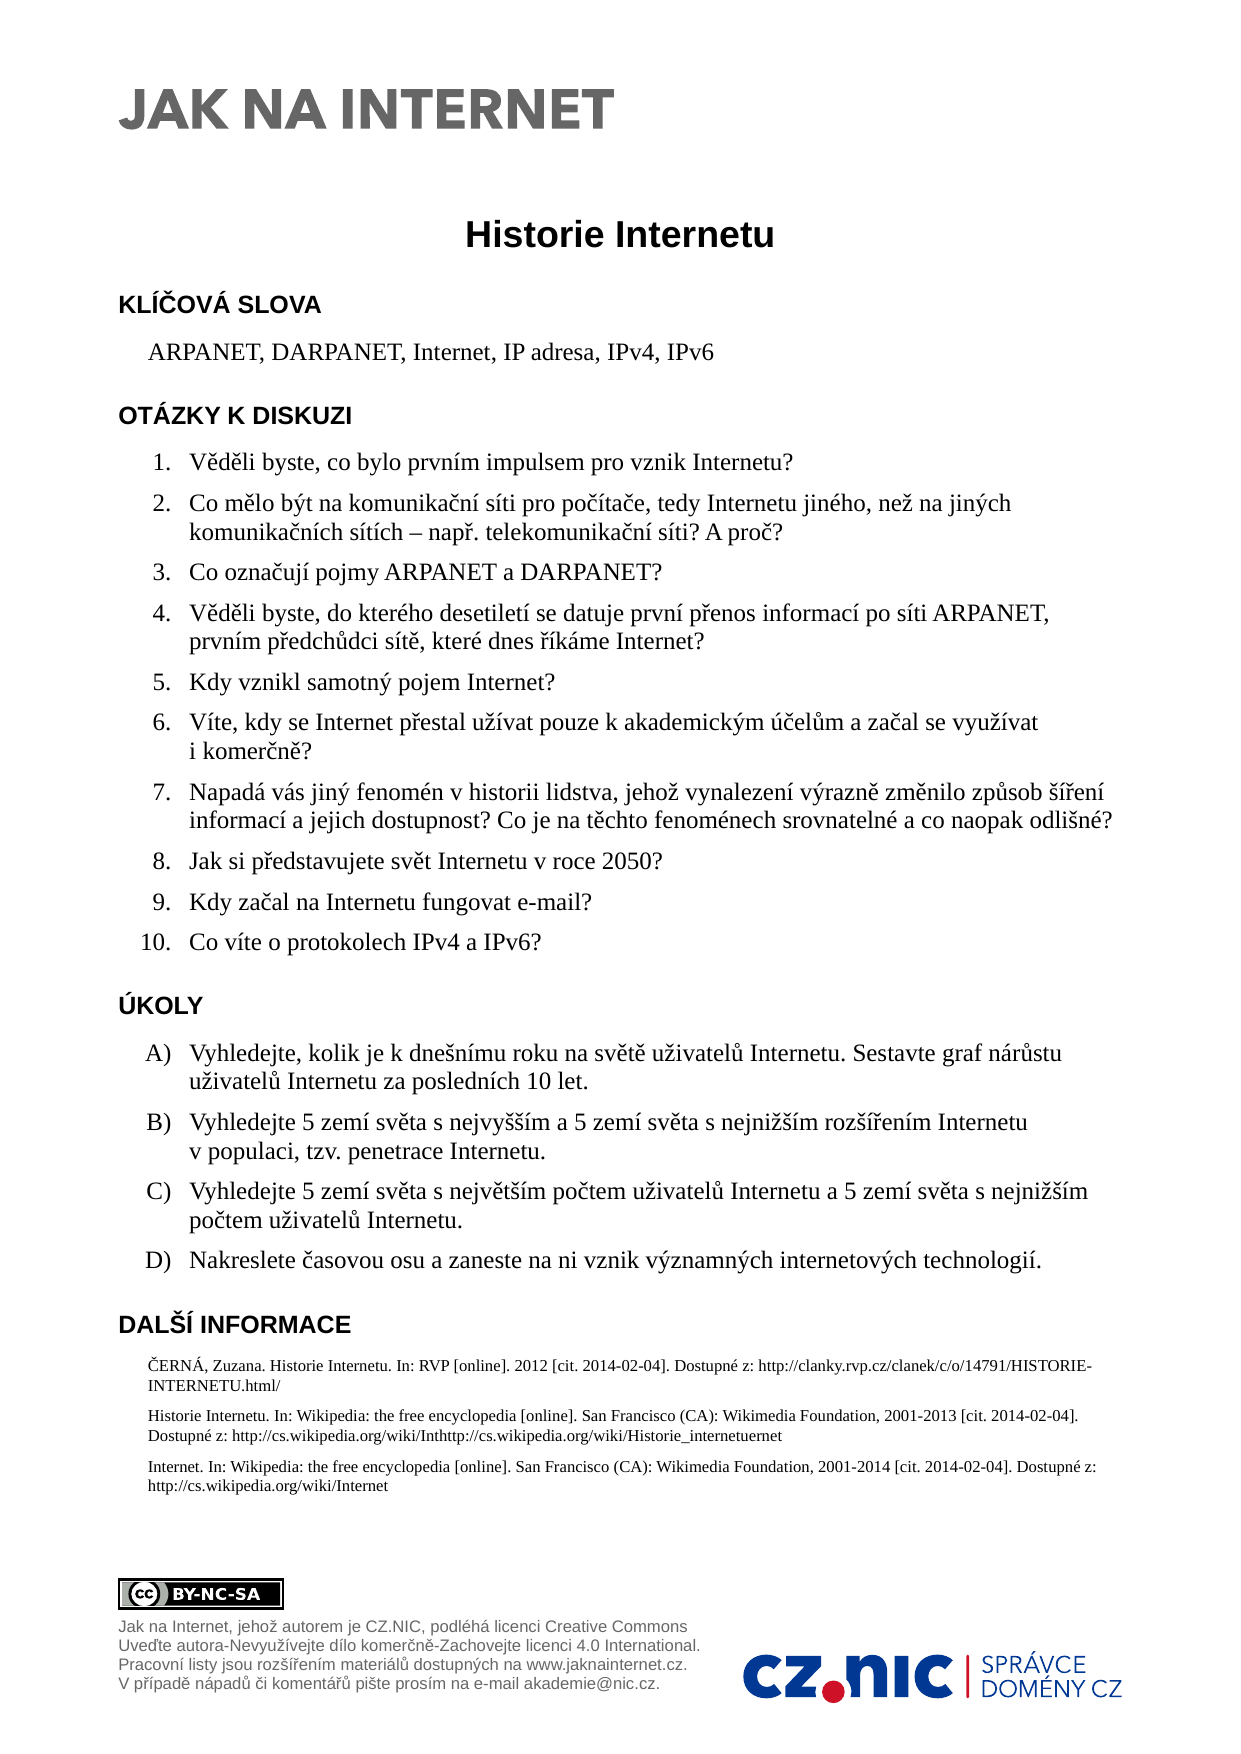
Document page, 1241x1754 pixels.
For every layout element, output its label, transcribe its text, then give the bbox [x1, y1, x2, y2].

list Co mělo být na komunikační síti pro počítače, tedy Internetu jiného, než na jiných komunikačních sítích – např. telekomunikační síti? A proč? [171, 488, 1122, 545]
list Věděli byste, co bylo prvním impulsem pro vznik Internetu? [171, 447, 1122, 476]
text ČERNÁ, Zuzana. Historie Internetu. In: RVP [online]. 2012 [cit. 2014-02-04]. Dostupné z: http://clanky.rvp.cz/clanek/c/o/14791/HISTORIE-INTERNETU.html/ [148, 1356, 1122, 1394]
list Jak si představujete svět Internetu v roce 2050? [171, 846, 1122, 875]
subtitle DALŠÍ INFORMACE [118, 1310, 1122, 1338]
list Vyhledejte 5 zemí světa s největším počtem uživatelů Internetu a 5 zemí světa s nejnižším počtem uživatelů Internetu. [171, 1176, 1122, 1234]
list Kdy začal na Internetu fungovat e-mail? [171, 887, 1122, 915]
text Internet. In: Wikipedia: the free encyclopedia [online]. San Francisco (CA): Wikimedia Foundation, 2001-2014 [cit. 2014-02-04]. Dostupné z: http://cs.wikipedia.org/wiki/Internet [148, 1456, 1122, 1495]
text ARPANET, DARPANET, Internet, IP adresa, IPv4, IPv6 [148, 337, 1122, 366]
list Věděli byste, do kterého desetiletí se datuje první přenos informací po síti ARPANET, prvním předchůdci sítě, které dnes říkáme Internet? [171, 598, 1122, 655]
list Nakreslete časovou osu a zaneste na ni vznik významných internetových technologií. [171, 1246, 1122, 1274]
subtitle Historie Internetu [118, 212, 1122, 255]
subtitle ÚKOLY [118, 991, 1122, 1020]
list Vyhledejte, kolik je k dnešnímu roku na světě uživatelů Internetu. Sestavte graf nárůstu uživatelů Internetu za posledních 10 let. [171, 1038, 1122, 1095]
list Vyhledejte 5 zemí světa s nejvyšším a 5 zemí světa s nejnižším rozšířením Internetu v populaci, tzv. penetrace Internetu. [171, 1107, 1122, 1164]
list Napadá vás jiný fenomén v historii lidstva, jehož vynalezení výrazně změnilo způsob šíření informací a jejich dostupnost? Co je na těchto fenoménech srovnatelné a co naopak odlišné? [171, 777, 1122, 834]
list Co označují pojmy ARPANET a DARPANET? [171, 557, 1122, 586]
list Víte, kdy se Internet přestal užívat pouze k akademickým účelům a začal se využívat i komerčně? [171, 707, 1122, 765]
text Historie Internetu. In: Wikipedia: the free encyclopedia [online]. San Francisco (CA): Wikimedia Foundation, 2001-2013 [cit. 2014-02-04]. Dostupné z: http://cs.wikipedia.org/wiki/Inthttp://cs.wikipedia.org/wiki/Historie_internetuernet [148, 1406, 1122, 1444]
subtitle OTÁZKY K DISKUZI [118, 401, 1122, 430]
list Co víte o protokolech IPv4 a IPv6? [171, 927, 1122, 956]
list Kdy vznikl samotný pojem Internet? [171, 667, 1122, 696]
subtitle KLÍČOVÁ SLOVA [118, 290, 1122, 319]
